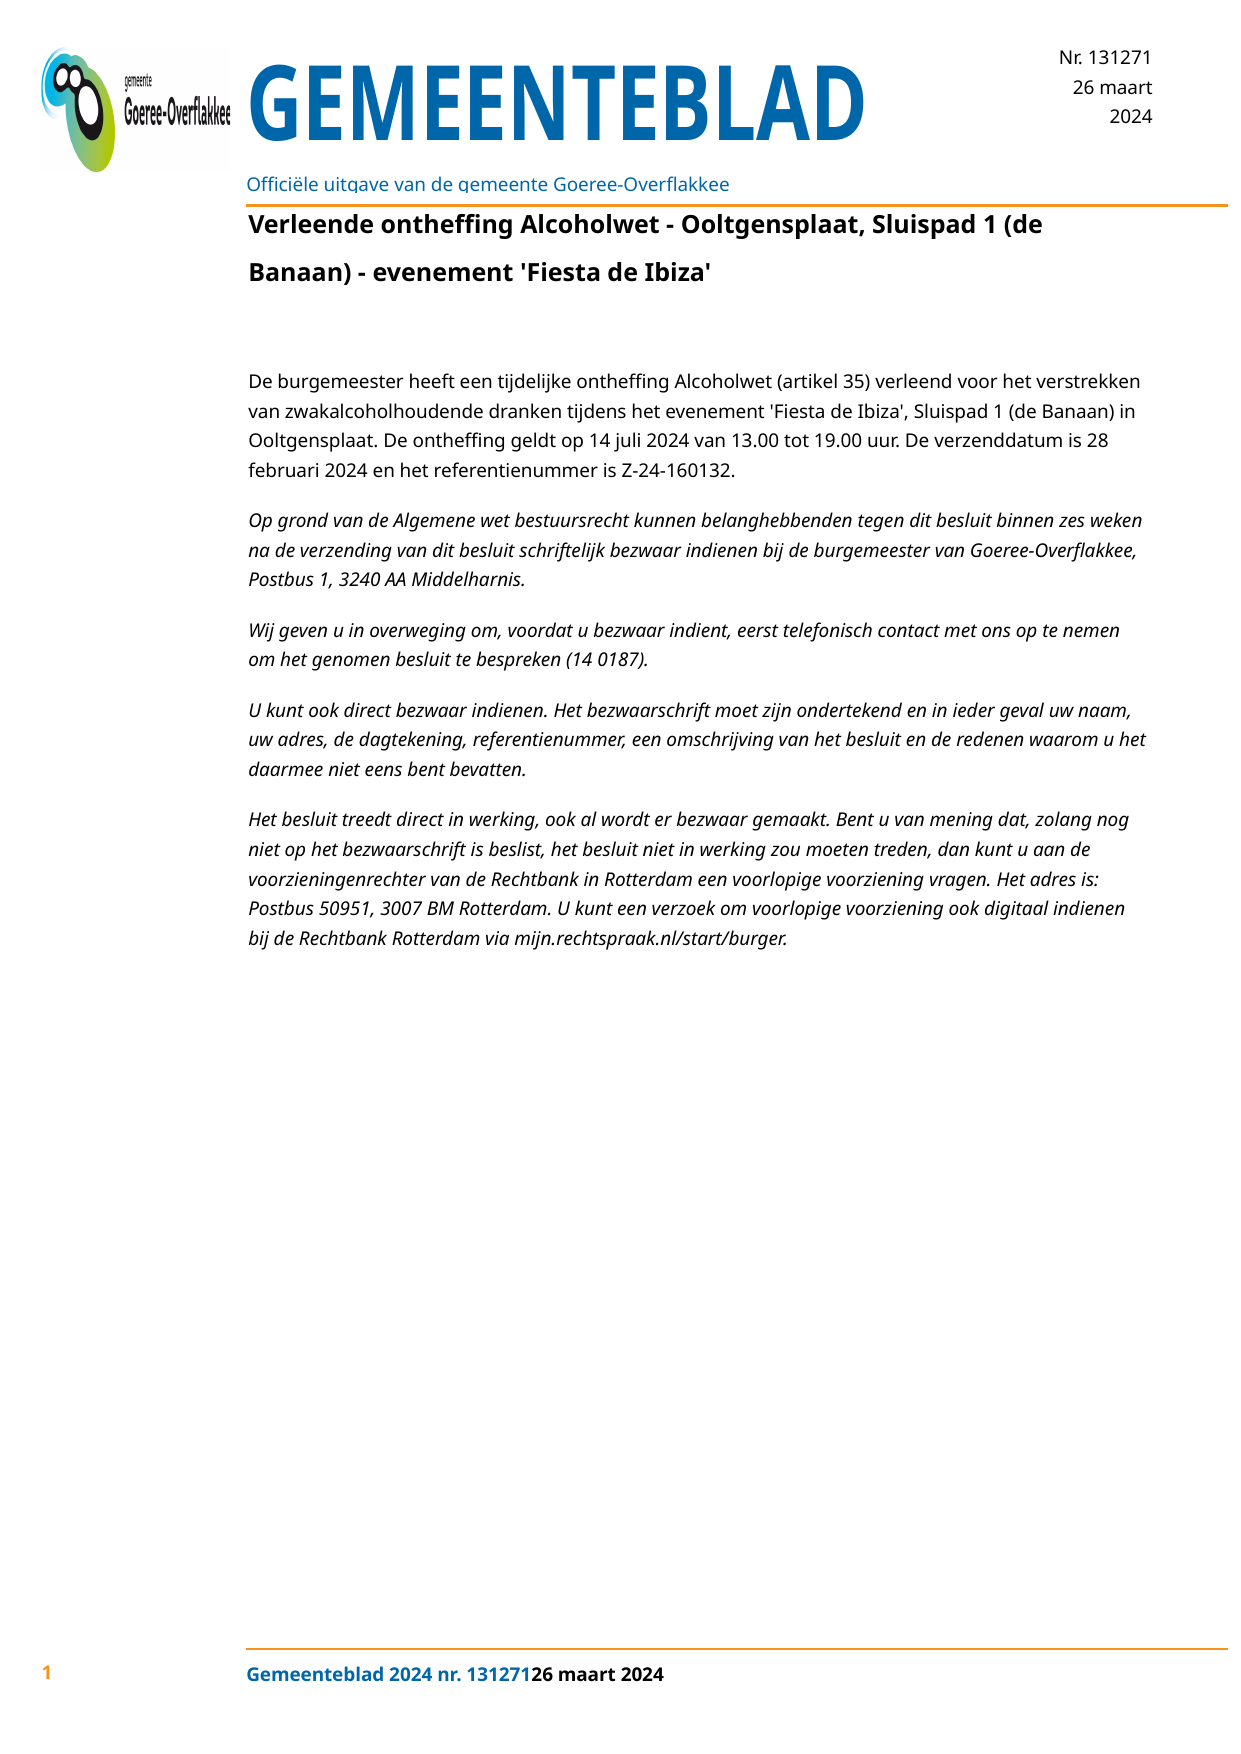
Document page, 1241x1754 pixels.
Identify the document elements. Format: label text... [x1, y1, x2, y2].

text Het besluit treedt direct in werking, ook al wordt er bezwaar gemaakt. Bent u van mening dat, zolang nog niet op het bezwaarschrift is beslist, het besluit niet in werking zou moeten treden, dan kunt u aan de voorzieningenrechter van de Rechtbank in Rotterdam een voorlopige voorziening vragen. Het adres is: Postbus 50951, 3007 BM Rotterdam. U kunt een verzoek om voorlopige voorziening ook digitaal indienen bij de Rechtbank Rotterdam via mijn.rechtspraak.nl/start/burger. [248, 807, 1152, 951]
text Wij geven u in overweging om, voordat u bezwaar indient, eerst telefonisch contact met ons op te nemen om het genomen besluit te bespreken (14 0187). [248, 617, 1152, 672]
text De burgemeester heeft een tijdelijke ontheffing Alcoholwet (artikel 35) verleend voor het verstrekken van zwakalcoholhoudende dranken tijdens het evenement 'Fiesta de Ibiza', Sluispad 1 (de Banaan) in Ooltgensplaat. De ontheffing geldt op 14 juli 2024 van 13.00 tot 19.00 uur. De verzenddatum is 28 februari 2024 en het referentienummer is Z-24-160132. [248, 368, 1152, 483]
text Op grond van de Algemene wet bestuursrecht kunnen belanghebbenden tegen dit besluit binnen zes weken na de verzending van dit besluit schriftelijk bezwaar indienen bij de burgemeester van Goeree-Overflakkee, Postbus 1, 3240 AA Middelharnis. [248, 507, 1152, 592]
text Verleende ontheffing Alcoholwet - Ooltgensplaat, Sluispad 1 (de Banaan) - evenement 'Fiesta de Ibiza' [248, 207, 1152, 288]
picture [41, 47, 231, 172]
text U kunt ook direct bezwaar indienen. Het bezwaarschrift moet zijn ondertekend en in ieder geval uw naam, uw adres, de dagtekening, referentienummer, een omschrijving van het besluit en de redenen waarom u het daarmee niet eens bent bevatten. [248, 697, 1152, 782]
